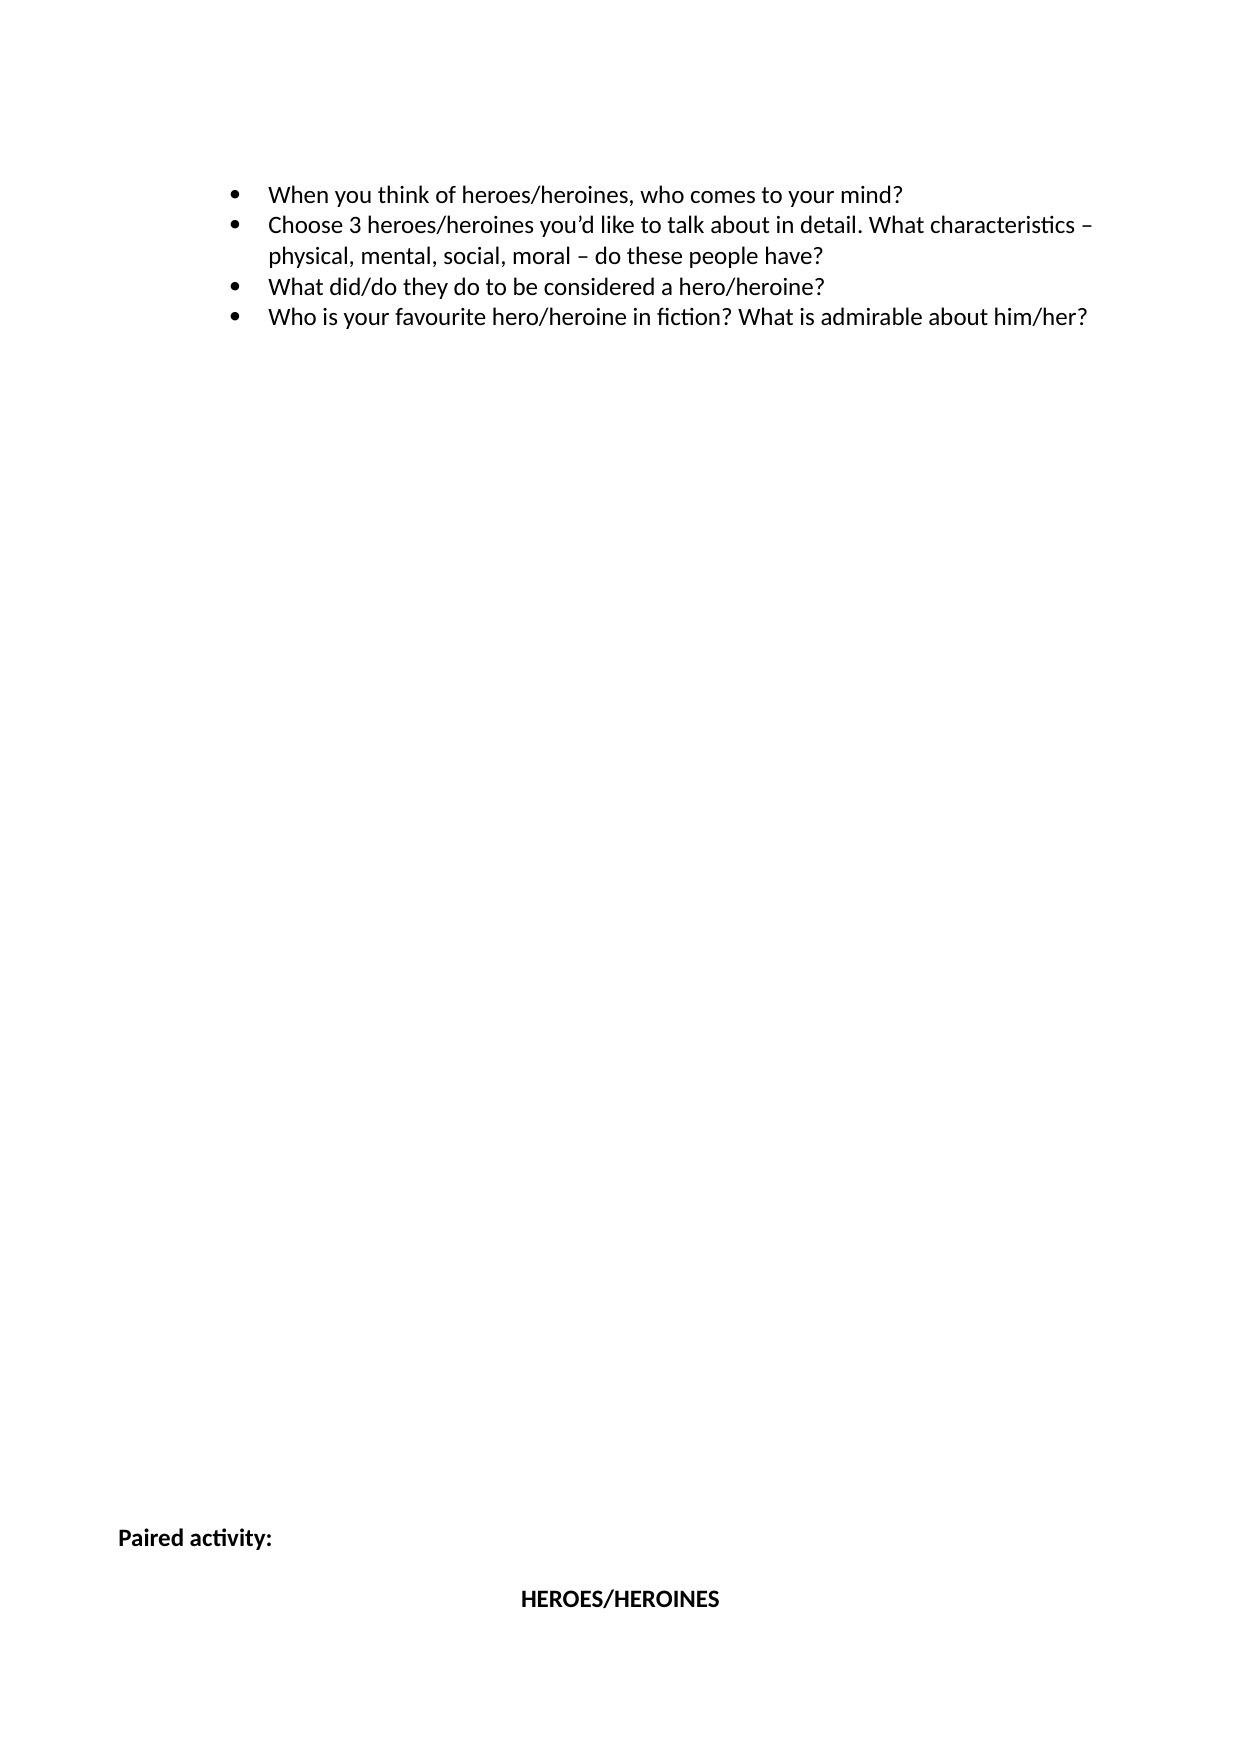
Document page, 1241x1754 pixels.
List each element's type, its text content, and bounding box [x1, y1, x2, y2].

text Paired activity: [118, 1522, 1122, 1553]
list Choose 3 heroes/heroines you’d like to talk about in detail. What characteristics – physical, mental, social, moral – do these people have? [231, 210, 1122, 271]
list When you think of heroes/heroines, who comes to your mind? [231, 179, 1122, 210]
text HEROES/HEROINES [118, 1583, 1122, 1614]
list What did/do they do to be considered a hero/heroine? [231, 271, 1122, 301]
list Who is your favourite hero/heroine in fiction? What is admirable about him/her? [231, 301, 1122, 332]
